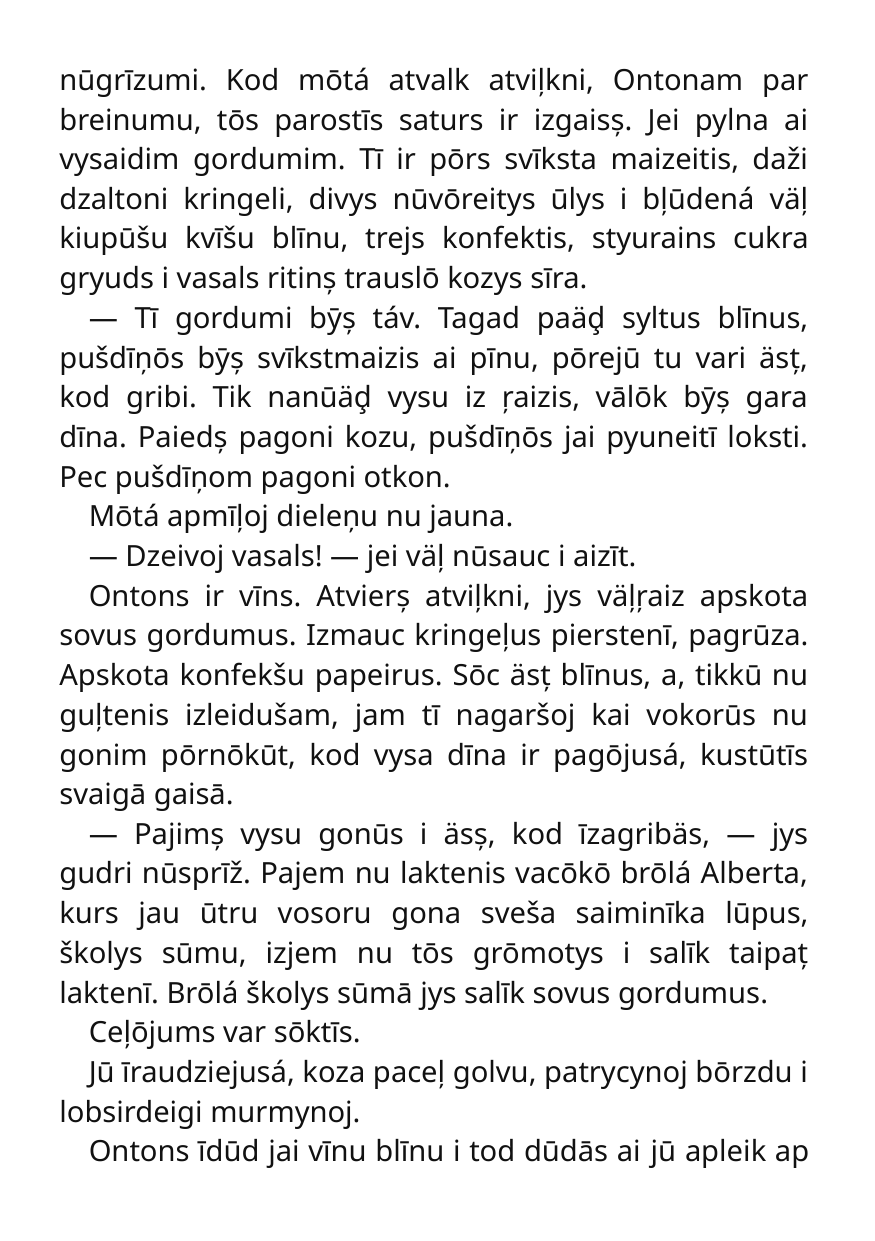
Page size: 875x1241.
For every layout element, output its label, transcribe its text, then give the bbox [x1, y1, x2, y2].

text Ontons īdūd jai vīnu blīnu i tod dūdās ai jū apleik ap [59, 1131, 809, 1170]
text Ontons ir vīns. Atvierș atviļkni, jys väļŗaiz apskota sovus gordumus. Izmauc kringeļus pierstenī, pagrūza. Apskota konfekšu papeirus. Sōc äsț blīnus, a, tikkū nu guļtenis izleidušam, jam tī nagaršoj kai vokorūs nu gonim pōrnōkūt, kod vysa dīna ir pagōjusá, kustūtīs svaigā gaisā. [59, 575, 809, 813]
text Ceļōjums var sōktīs. [59, 1012, 809, 1051]
text — Dzeivoj vasals! — jei väļ nūsauc i aizīt. [59, 535, 809, 575]
text Mōtá apmīļoj dieleņu nu jauna. [59, 496, 809, 535]
text nūgrīzumi. Kod mōtá atvalk atviļkni, Ontonam par breinumu, tōs parostīs saturs ir izgaisș. Jei pylna ai vysaidim gordumim. Tī ir pōrs svīksta maizeitis, daži dzaltoni kringeli, divys nūvōreitys ūlys i bļūdená väļ kiupūšu kvīšu blīnu, trejs konfektis, styurains cukra gryuds i vasals ritinș trauslō kozys sīra. [59, 59, 809, 297]
text Jū īraudziejusá, koza paceļ golvu, patrycynoj bōrzdu i lobsirdeigi murmynoj. [59, 1051, 809, 1131]
text — Pajimș vysu gonūs i äsș, kod īzagribäs, — jys gudri nūsprīž. Pajem nu laktenis vacōkō brōlá Alberta, kurs jau ūtru vosoru gona sveša saiminīka lūpus, školys sūmu, izjem nu tōs grōmotys i salīk taipaț laktenī. Brōlá školys sūmā jys salīk sovus gordumus. [59, 813, 809, 1012]
text — Tī gordumi bȳș táv. Tagad paäḑ syltus blīnus, pušdīņōs bȳș svīkstmaizis ai pīnu, pōrejū tu vari äsț, kod gribi. Tik nanūäḑ vysu iz ŗaizis, vālōk bȳș gara dīna. Paiedș pagoni kozu, pušdīņōs jai pyuneitī loksti. Pec pušdīņom pagoni otkon. [59, 297, 809, 496]
